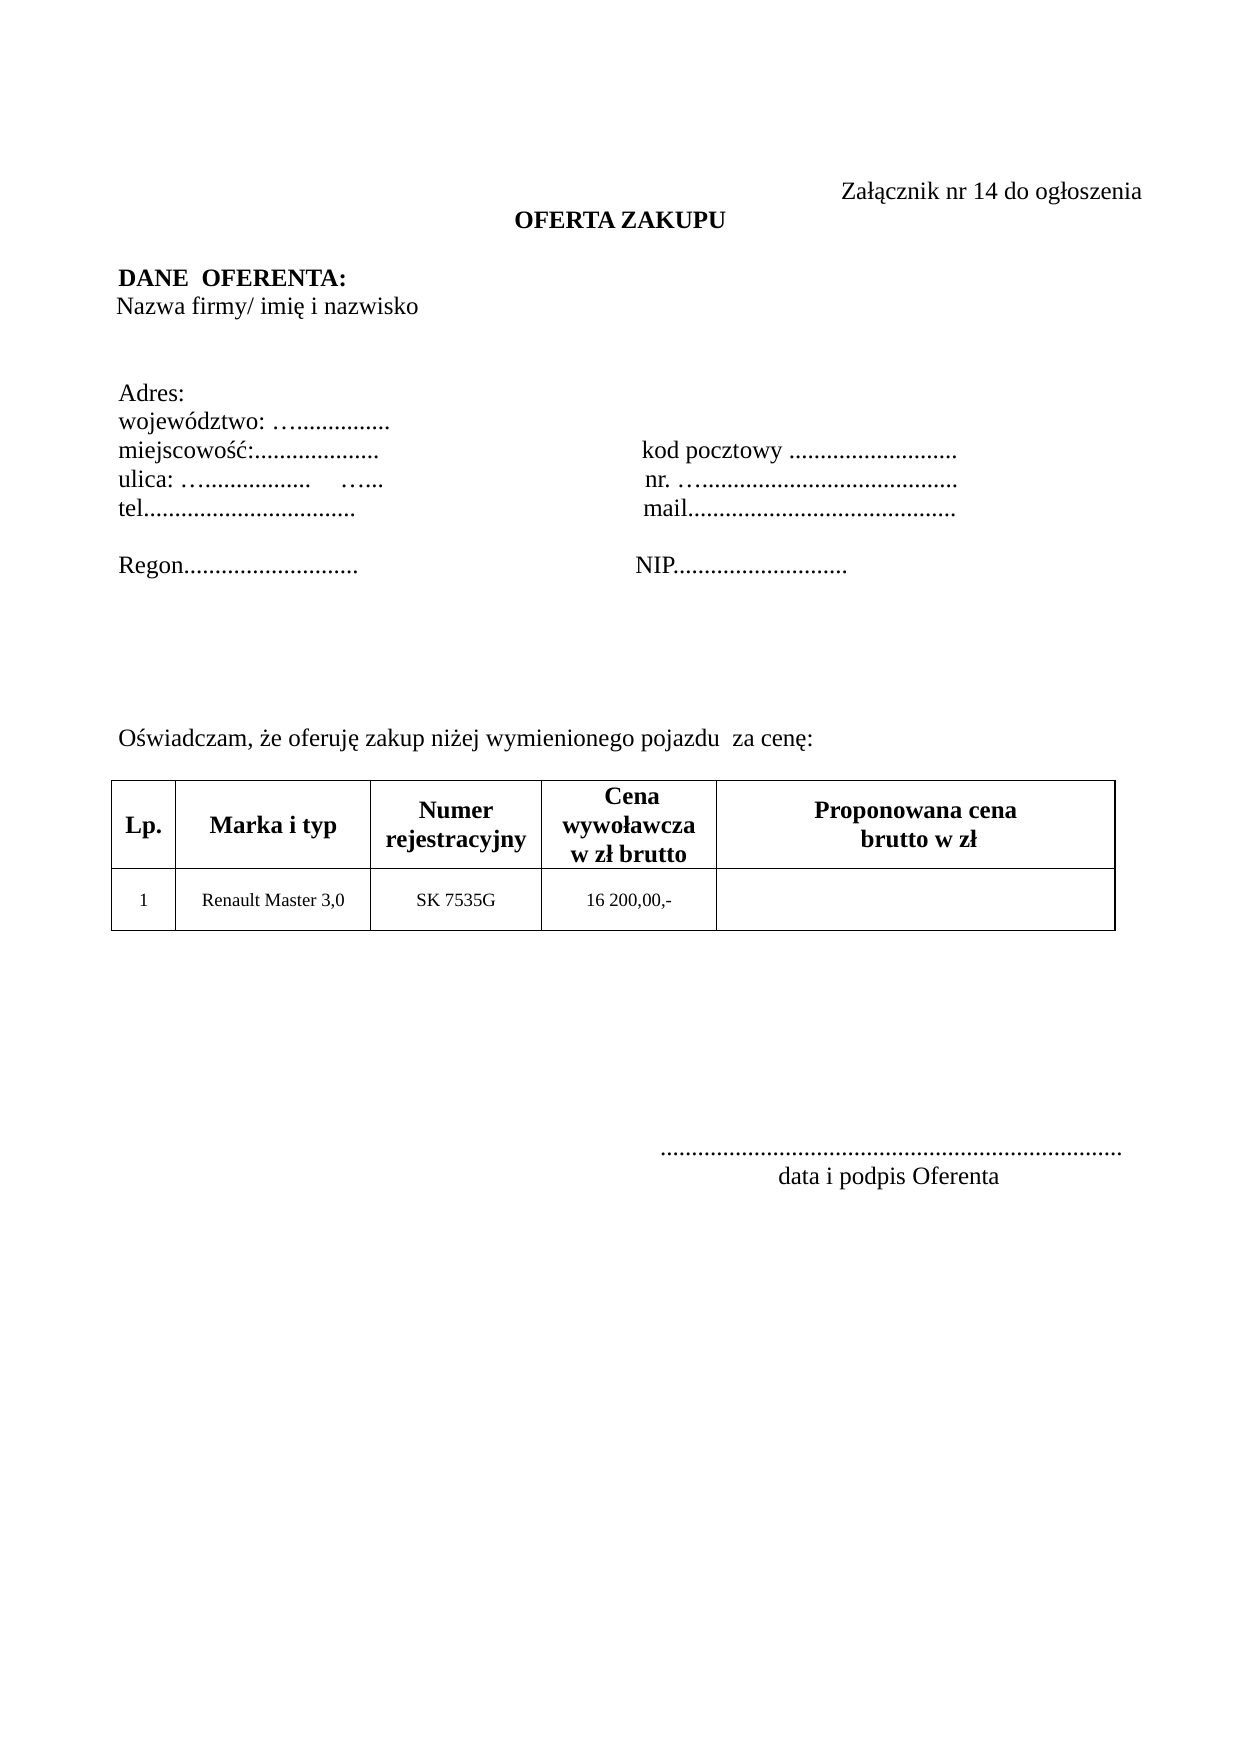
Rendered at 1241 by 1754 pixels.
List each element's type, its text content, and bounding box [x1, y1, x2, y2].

text Oświadczam, że oferuję zakup niżej wymienionego pojazdu za cenę: [118, 723, 1122, 751]
table_header Marka i typ [176, 781, 370, 867]
text .......................................................................... [118, 1132, 1122, 1161]
text ulica: …................. …... nr. …......................................... [118, 464, 1122, 493]
text województwo: …............... [118, 406, 1122, 435]
text tel.................................. mail........................................... [118, 493, 1122, 521]
table_header Numer rejestracyjny [371, 781, 541, 867]
table_cell 16 200,00,- [542, 869, 716, 930]
text data i podpis Oferenta [118, 1161, 1122, 1190]
table_header Cena wywoławcza w zł brutto [542, 781, 716, 867]
table_cell SK 7535G [371, 869, 541, 930]
list Nazwa firmy/ imię i nazwisko [116, 291, 1122, 320]
text OFERTA ZAKUPU [118, 205, 1122, 234]
list Adres: [118, 378, 1122, 406]
text miejscowość:.................... kod pocztowy ........................... [118, 435, 1122, 464]
table_cell 1 [112, 869, 175, 930]
text Załącznik nr 14 do ogłoszenia [118, 176, 1240, 205]
table_cell Renault Master 3,0 [176, 869, 370, 930]
text DANE OFERENTA: [118, 263, 1122, 291]
table_header Proponowana cena brutto w zł [717, 781, 1114, 867]
table_cell [717, 869, 1114, 930]
text Regon............................ NIP............................ [118, 550, 1122, 579]
table_header Lp. [112, 781, 175, 867]
